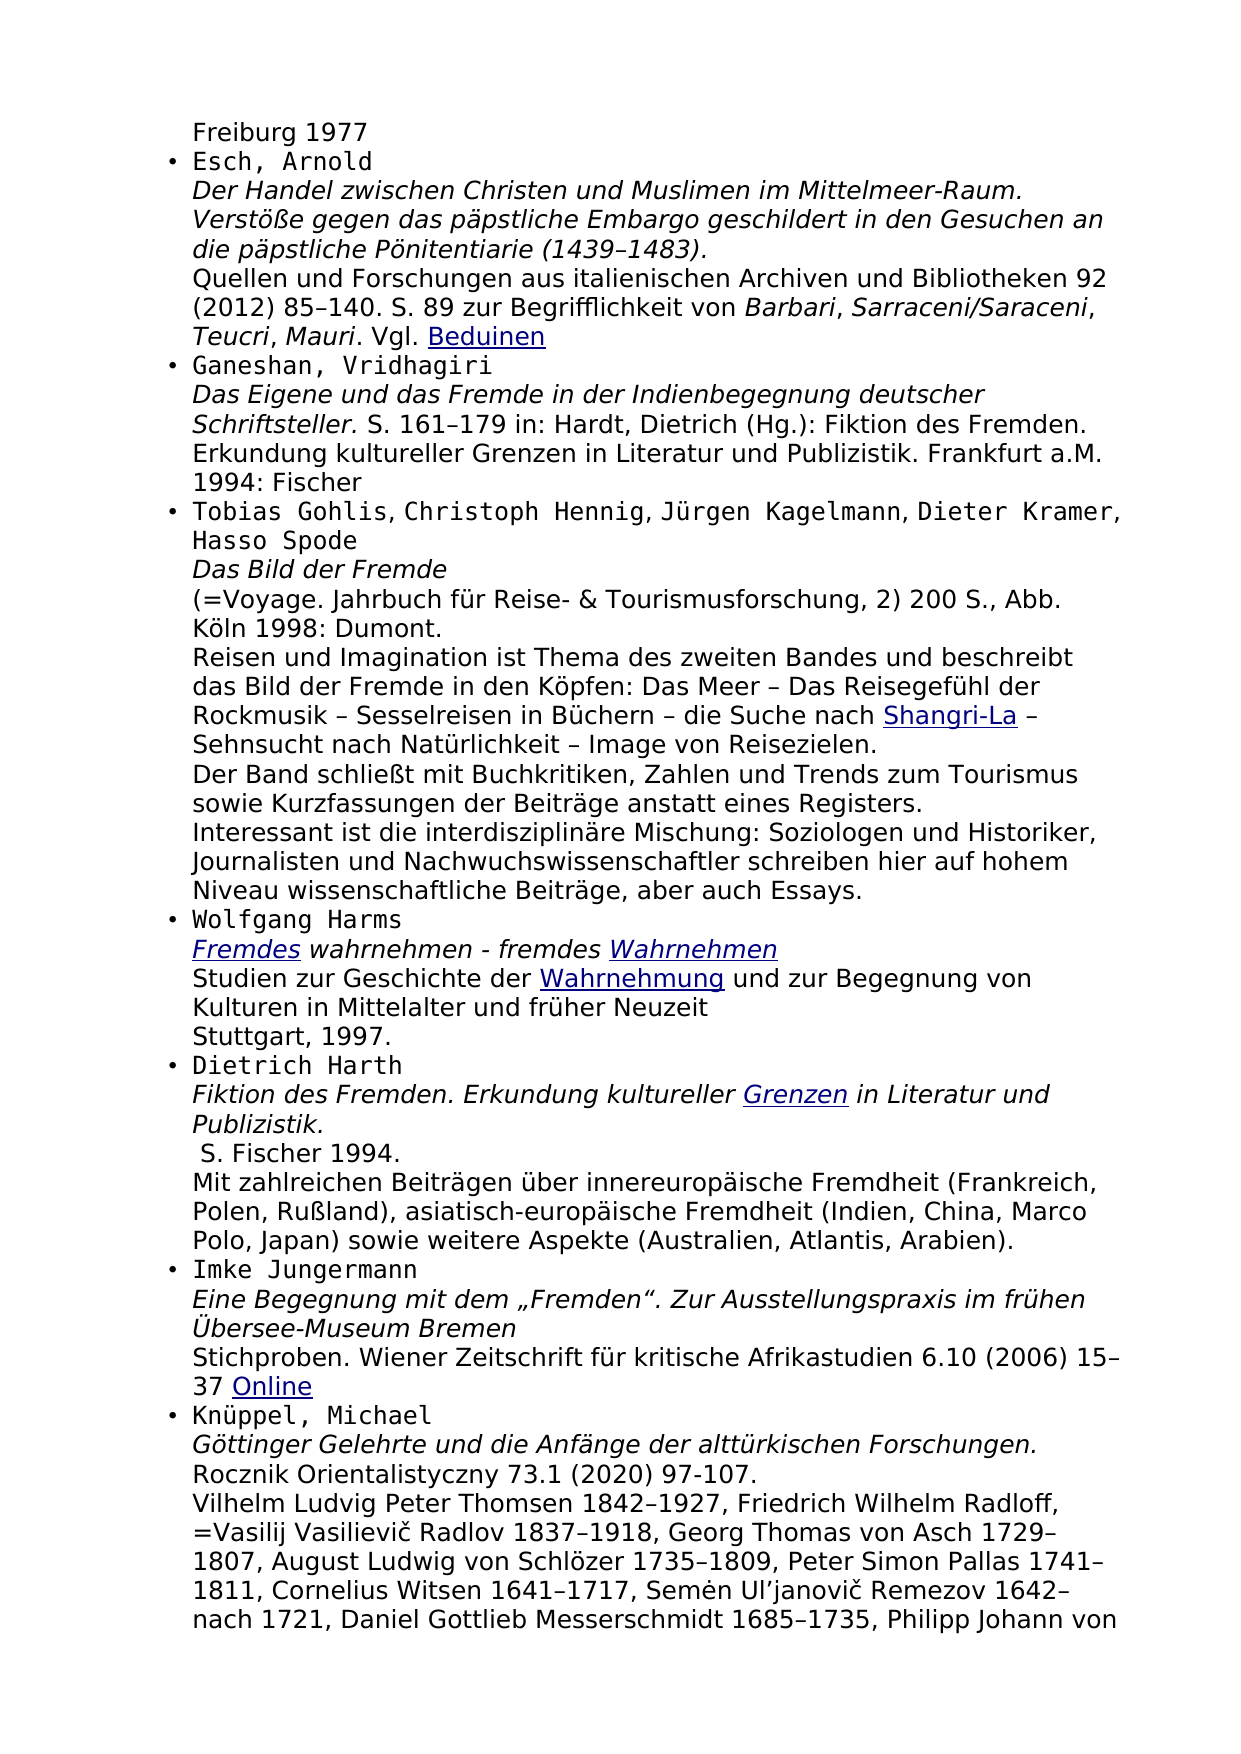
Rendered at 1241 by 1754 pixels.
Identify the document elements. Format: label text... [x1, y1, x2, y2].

list Esch, Arnold Der Handel zwischen Christen und Muslimen im Mittelmeer-Raum. Verstöße gegen das päpstliche Embargo geschildert in den Gesuchen an die päpstliche Pönitentiarie (1439–1483). Quellen und Forschungen aus italienischen Archiven und Bibliotheken 92 (2012) 85–140. S. 89 zur Begrifflichkeit von Barbari, Sarraceni/Saraceni, Teucri, Mauri. Vgl. Beduinen [177, 147, 1122, 351]
list Freiburg 1977 [177, 118, 1122, 147]
list Wolfgang Harms Fremdes wahrnehmen - fremdes Wahrnehmen Studien zur Geschichte der Wahrnehmung und zur Begegnung von Kulturen in Mittelalter und früher Neuzeit Stuttgart, 1997. [177, 906, 1122, 1051]
list Imke Jungermann Eine Begegnung mit dem „Fremden“. Zur Ausstellungspraxis im frühen Übersee-Museum Bremen Stichproben. Wiener Zeitschrift für kritische Afrikastudien 6.10 (2006) 15–37 Online [177, 1256, 1122, 1401]
list Ganeshan, Vridhagiri Das Eigene und das Fremde in der Indienbegegnung deutscher Schriftsteller. S. 161–179 in: Hardt, Dietrich (Hg.): Fiktion des Fremden. Erkundung kultureller Grenzen in Literatur und Publizistik. Frankfurt a.M. 1994: Fischer [177, 351, 1122, 497]
list Dietrich Harth Fiktion des Fremden. Erkundung kultureller Grenzen in Literatur und Publizistik. S. Fischer 1994. Mit zahlreichen Beiträgen über innereuropäische Fremdheit (Frankreich, Polen, Rußland), asiatisch-europäische Fremdheit (Indien, China, Marco Polo, Japan) sowie weitere Aspekte (Australien, Atlantis, Arabien). [177, 1051, 1122, 1256]
list Knüppel, Michael Göttinger Gelehrte und die Anfänge der alttürkischen Forschungen. Rocznik Orientalistyczny 73.1 (2020) 97-107. Vilhelm Ludvig Peter Thomsen 1842–1927, Friedrich Wilhelm Radloff, =Vasilij Vasilievič Radlov 1837–1918, Georg Thomas von Asch 1729–1807, August Ludwig von Schlözer 1735–1809, Peter Simon Pallas 1741–1811, Cornelius Witsen 1641–1717, Semėn Ul’janovič Remezov 1642–nach 1721, Daniel Gottlieb Messerschmidt 1685–1735, Philipp Johann von [177, 1401, 1122, 1635]
list Tobias Gohlis, Christoph Hennig, Jürgen Kagelmann, Dieter Kramer, Hasso Spode Das Bild der Fremde (=Voyage. Jahrbuch für Reise- & Tourismusforschung, 2) 200 S., Abb. Köln 1998: Dumont. Reisen und Imagination ist Thema des zweiten Bandes und beschreibt das Bild der Fremde in den Köpfen: Das Meer – Das Reisegefühl der Rockmusik – Sesselreisen in Büchern – die Suche nach Shangri-La – Sehnsucht nach Natürlichkeit – Image von Reisezielen. Der Band schließt mit Buchkritiken, Zahlen und Trends zum Tourismus sowie Kurzfassungen der Beiträge anstatt eines Registers. Interessant ist die interdisziplinäre Mischung: Soziologen und Historiker, Journalisten und Nachwuchswissenschaftler schreiben hier auf hohem Niveau wissenschaftliche Beiträge, aber auch Essays. [177, 497, 1122, 906]
